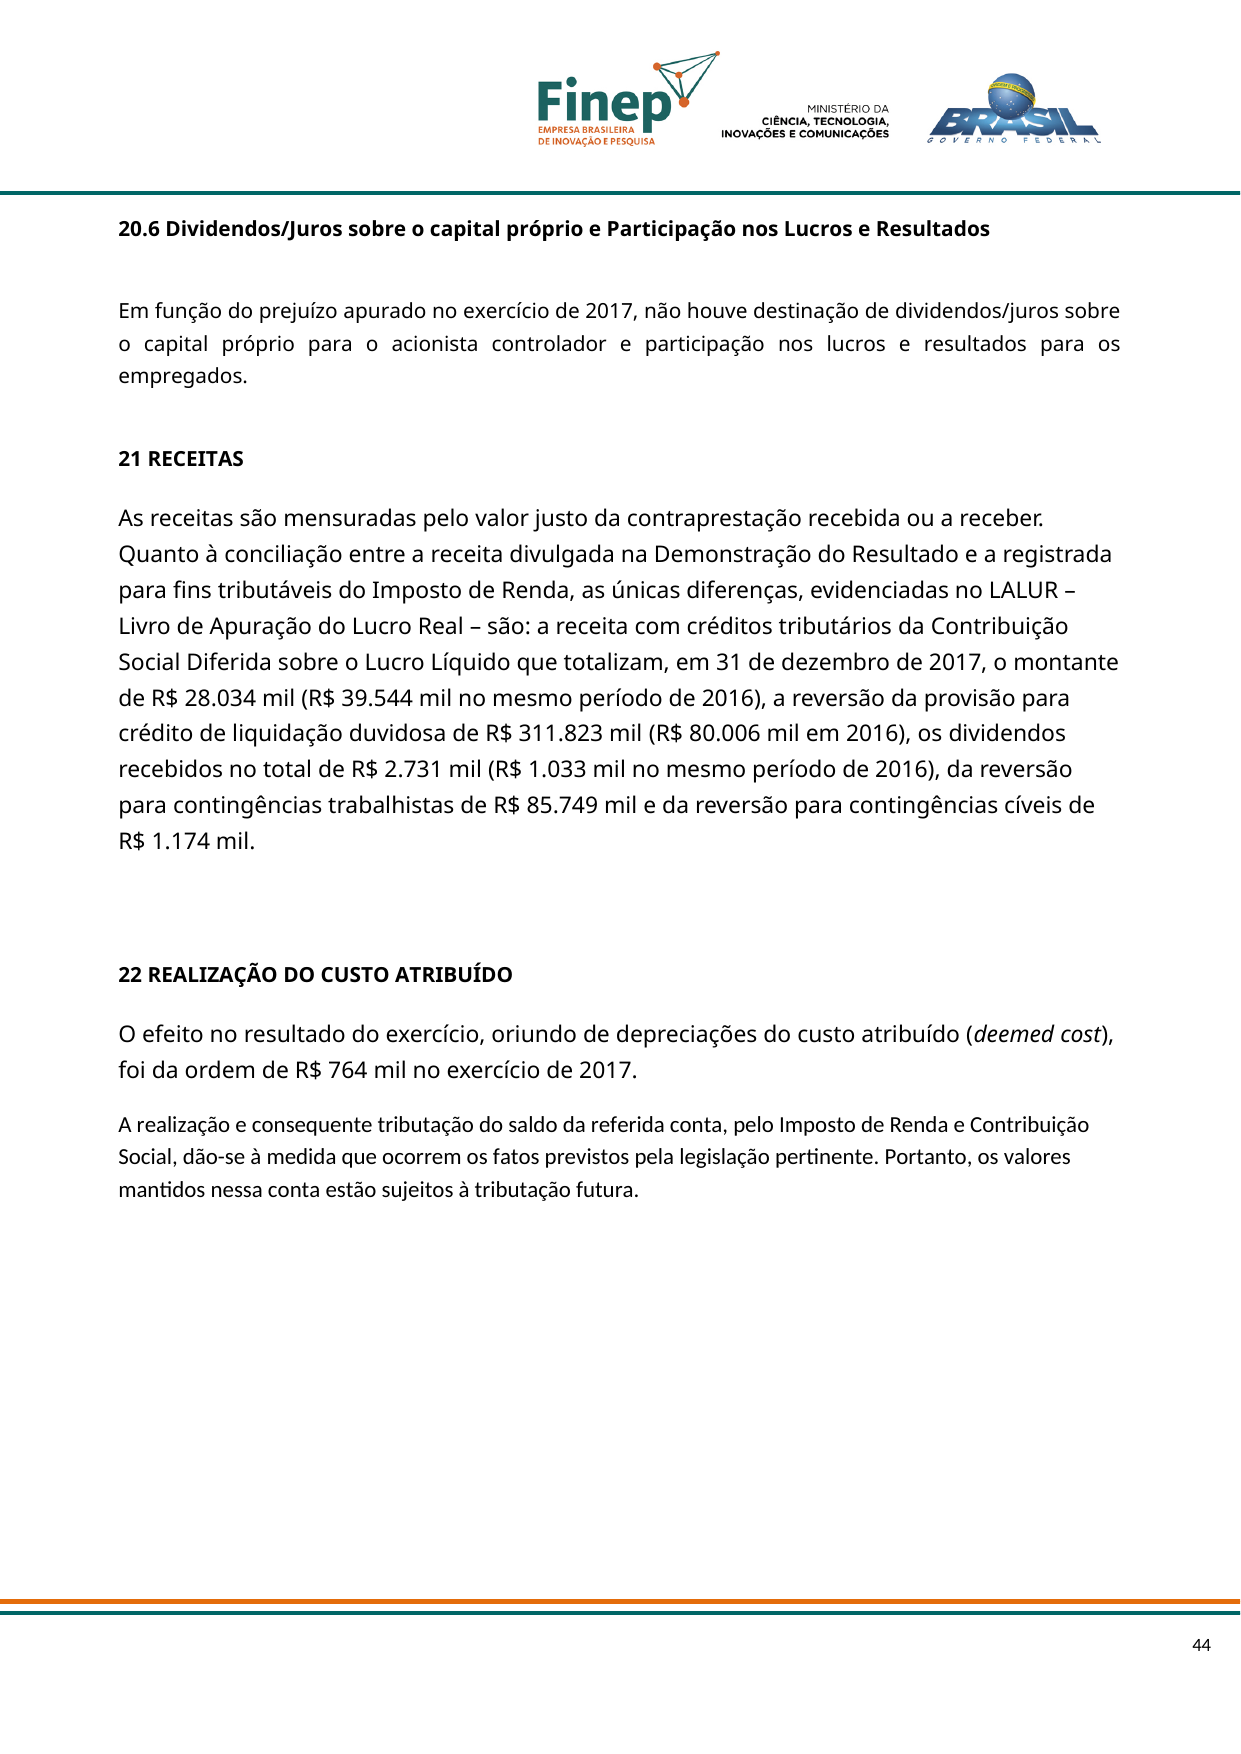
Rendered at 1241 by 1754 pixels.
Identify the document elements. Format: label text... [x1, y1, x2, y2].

subtitle 20.6 Dividendos/Juros sobre o capital próprio e Participação nos Lucros e Resultados [118, 214, 1122, 242]
text A realização e consequente tributação do saldo da referida conta, pelo Imposto de Renda e Contribuição Social, dão-se à medida que ocorrem os fatos previstos pela legislação pertinente. Portanto, os valores mantidos nessa conta estão sujeitos à tributação futura. [118, 1110, 1122, 1203]
text As receitas são mensuradas pelo valor justo da contraprestação recebida ou a receber. Quanto à conciliação entre a receita divulgada na Demonstração do Resultado e a registrada para fins tributáveis do Imposto de Renda, as únicas diferenças, evidenciadas no LALUR – Livro de Apuração do Lucro Real – são: a receita com créditos tributários da Contribuição Social Diferida sobre o Lucro Líquido que totalizam, em 31 de dezembro de 2017, o montante de R$ 28.034 mil (R$ 39.544 mil no mesmo período de 2016), a reversão da provisão para crédito de liquidação duvidosa de R$ 311.823 mil (R$ 80.006 mil em 2016), os dividendos recebidos no total de R$ 2.731 mil (R$ 1.033 mil no mesmo período de 2016), da reversão para contingências trabalhistas de R$ 85.749 mil e da reversão para contingências cíveis de R$ 1.174 mil. [118, 502, 1122, 856]
text O efeito no resultado do exercício, oriundo de depreciações do custo atribuído (deemed cost), foi da ordem de R$ 764 mil no exercício de 2017. [118, 1018, 1122, 1085]
text Em função do prejuízo apurado no exercício de 2017, não houve destinação de dividendos/juros sobre o capital próprio para o acionista controlador e participação nos lucros e resultados para os empregados. [118, 296, 1122, 390]
picture [516, 31, 1123, 166]
subtitle 21 RECEITAS [118, 444, 1122, 473]
subtitle 22 REALIZAÇÃO DO CUSTO ATRIBUÍDO [118, 960, 1122, 988]
